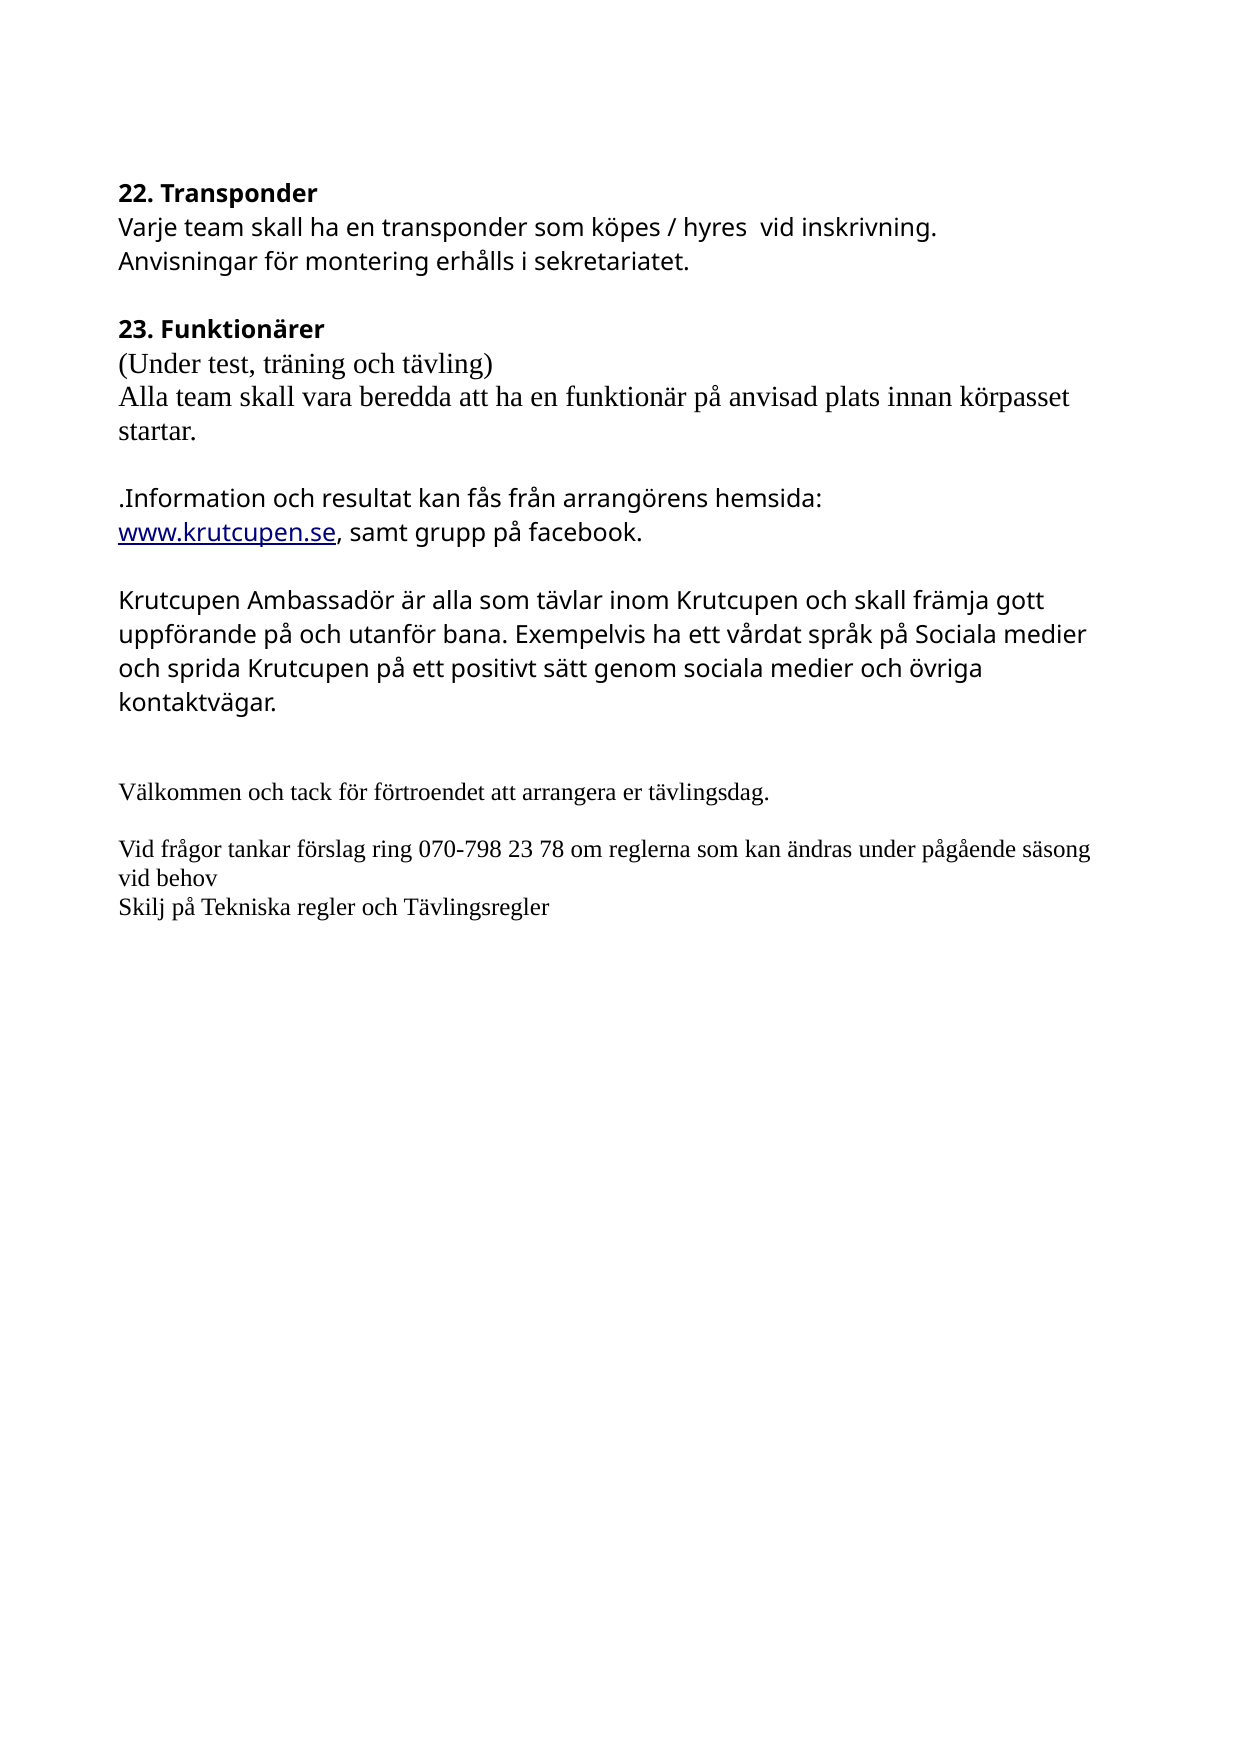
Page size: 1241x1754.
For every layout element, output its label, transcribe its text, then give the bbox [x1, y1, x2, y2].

text 23. Funktionärer [118, 312, 1122, 346]
text Välkommen och tack för förtroendet att arrangera er tävlingsdag. [118, 777, 1122, 805]
text Vid frågor tankar förslag ring 070-798 23 78 om reglerna som kan ändras under pågående säsong vid behov [118, 834, 1122, 892]
text .Information och resultat kan fås från arrangörens hemsida: [118, 481, 1122, 515]
text 22. Transponder [118, 176, 1122, 210]
text Anvisningar för montering erhålls i sekretariatet. [118, 244, 1122, 278]
text Krutcupen Ambassadör är alla som tävlar inom Krutcupen och skall främja gott uppförande på och utanför bana. Exempelvis ha ett vårdat språk på Sociala medier och sprida Krutcupen på ett positivt sätt genom sociala medier och övriga kontaktvägar. [118, 583, 1122, 719]
text Skilj på Tekniska regler och Tävlingsregler [118, 892, 1122, 920]
text Alla team skall vara beredda att ha en funktionär på anvisad plats innan körpasset [118, 379, 1122, 413]
text startar. [118, 413, 1122, 447]
text (Under test, träning och tävling) [118, 346, 1122, 379]
text www.krutcupen.se, samt grupp på facebook. [118, 515, 1122, 549]
text Varje team skall ha en transponder som köpes / hyres vid inskrivning. [118, 210, 1122, 244]
